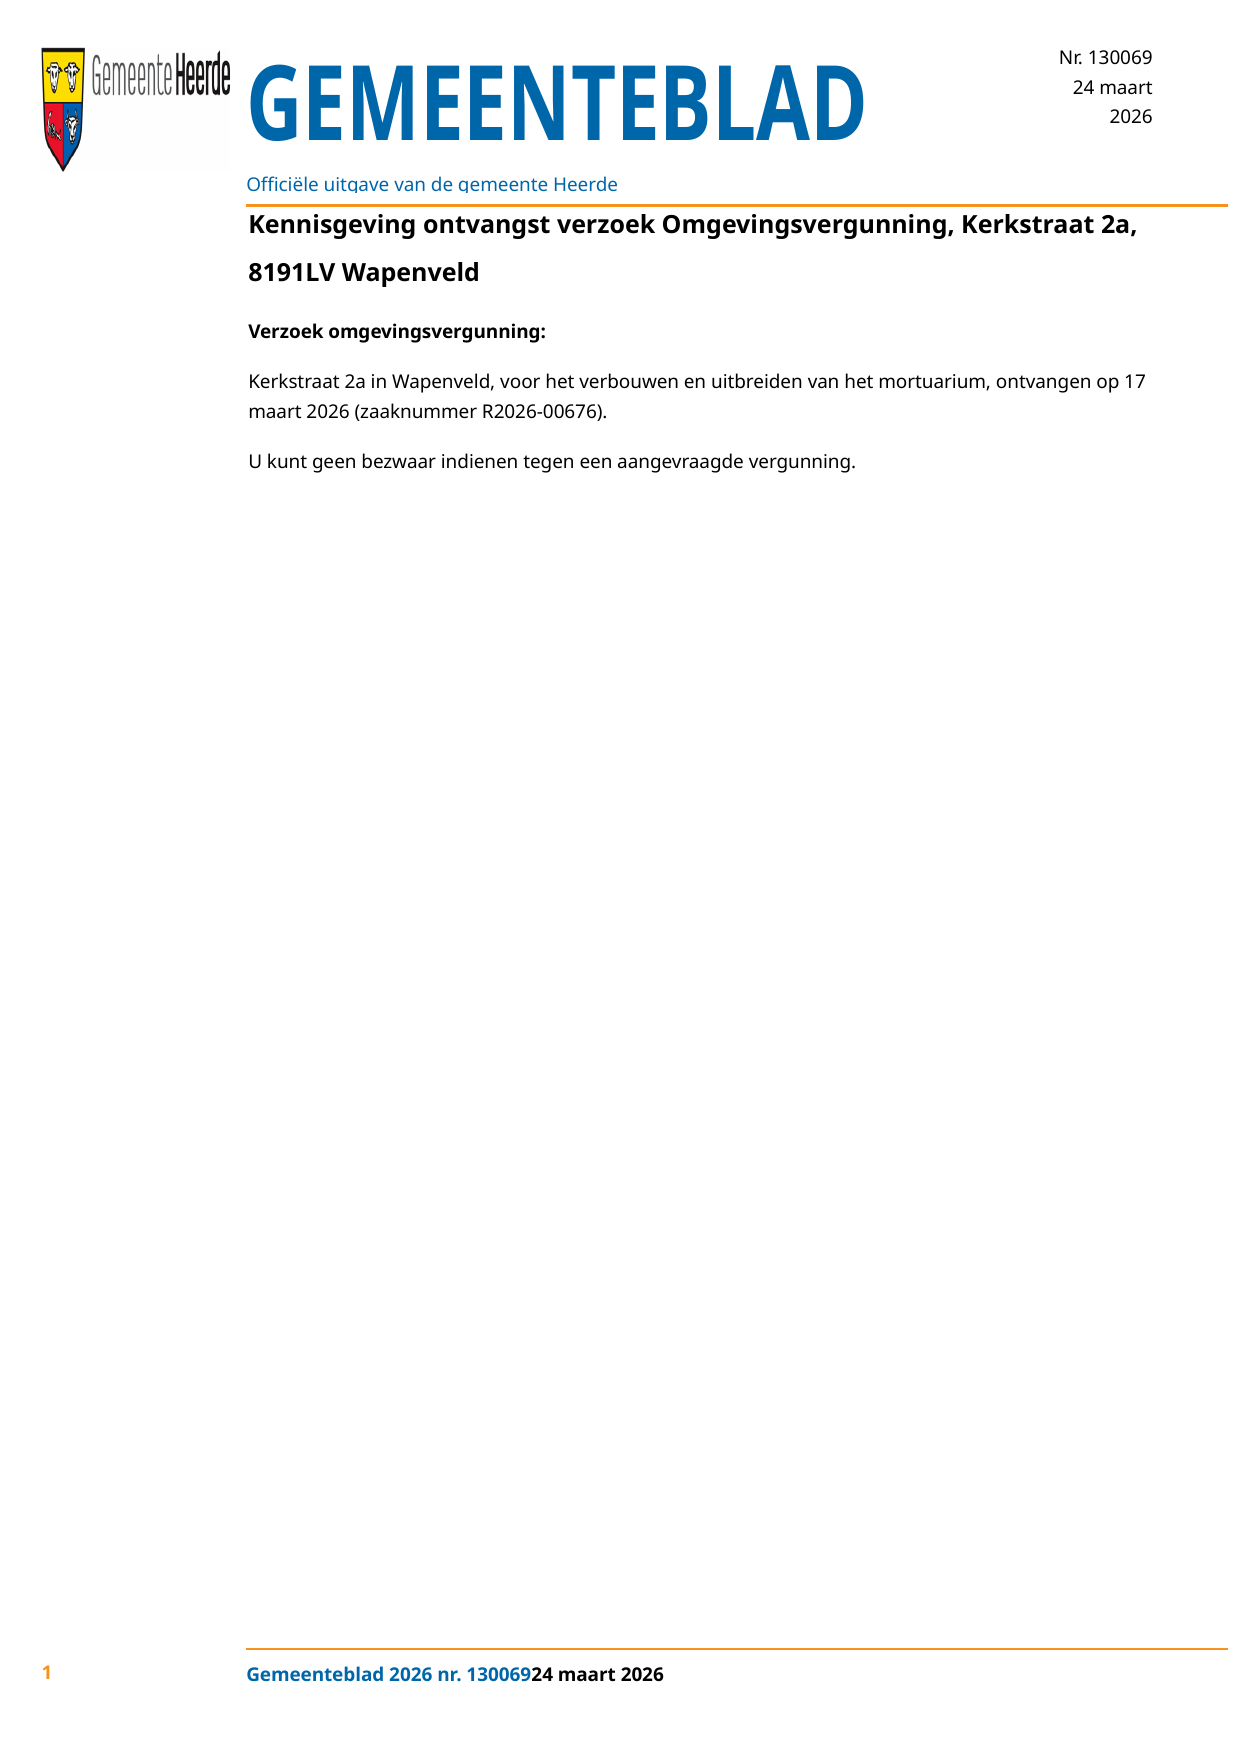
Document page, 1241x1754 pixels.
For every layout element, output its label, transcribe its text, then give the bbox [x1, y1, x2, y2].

text Kerkstraat 2a in Wapenveld, voor het verbouwen en uitbreiden van het mortuarium, ontvangen op 17 maart 2026 (zaaknummer R2026-00676). [248, 368, 1152, 424]
text Verzoek omgevingsvergunning: [248, 318, 1152, 344]
text Kennisgeving ontvangst verzoek Omgevingsvergunning, Kerkstraat 2a, 8191LV Wapenveld [248, 207, 1152, 288]
text U kunt geen bezwaar indienen tegen een aangevraagde vergunning. [248, 448, 1152, 474]
picture [41, 47, 231, 172]
